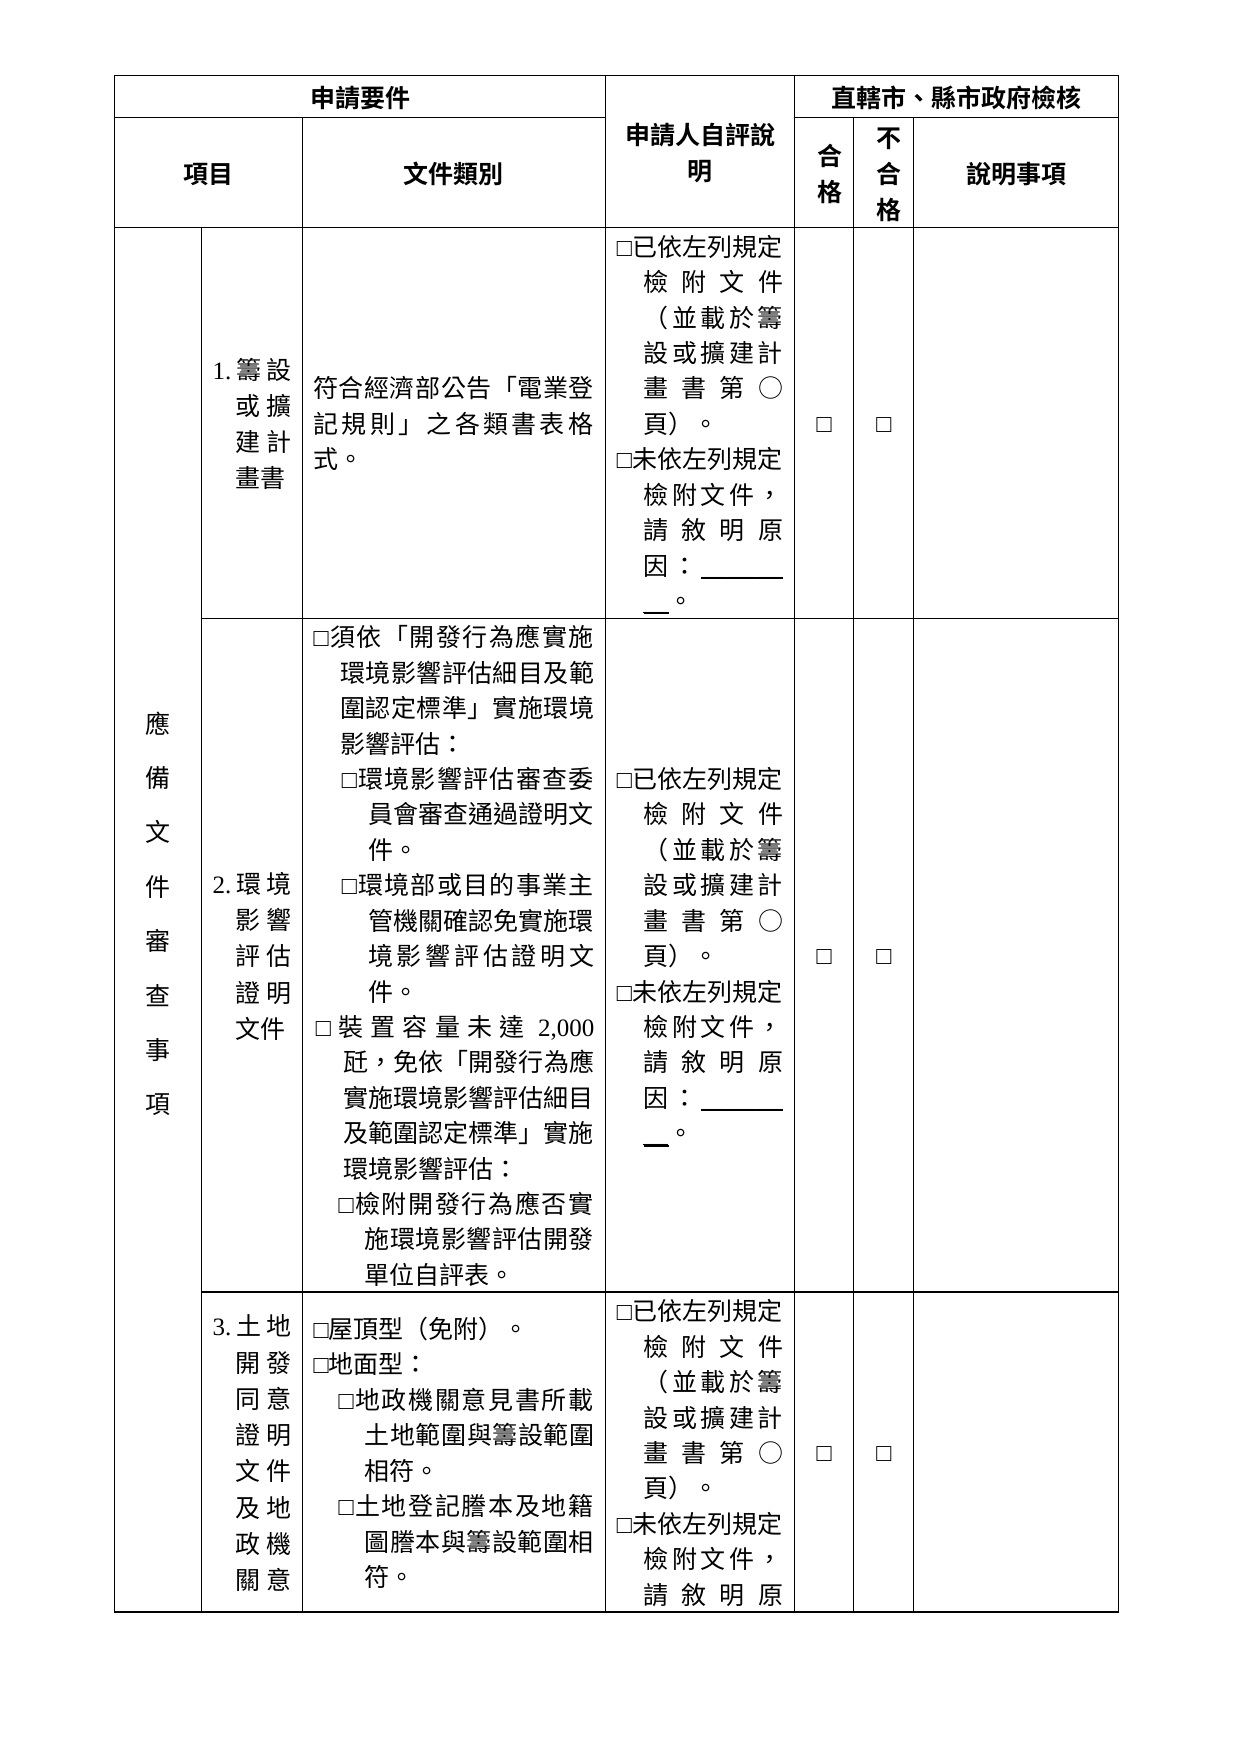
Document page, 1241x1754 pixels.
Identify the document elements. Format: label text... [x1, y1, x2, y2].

table_header 申請人自評說明 [606, 76, 794, 227]
table_cell □ [854, 228, 913, 617]
table_cell □ [795, 619, 853, 1291]
table_cell 不合格 [854, 118, 913, 227]
table_cell 文件類別 [303, 118, 605, 227]
table_cell 項目 [115, 118, 302, 227]
table_cell □已依左列規定檢附文件（並載於籌設或擴建計畫書第○頁）。 □未依左列規定檢附文件，請敘明原因：＿＿＿＿。 [606, 228, 794, 617]
table_cell [914, 619, 1118, 1291]
table_cell □已依左列規定檢附文件（並載於籌設或擴建計畫書第○頁）。 □未依左列規定檢附文件，請敘明原 [606, 1293, 794, 1611]
table_header 申請要件 [115, 76, 605, 117]
table_cell [914, 228, 1118, 617]
table_header 直轄市、縣市政府檢核 [795, 76, 1118, 117]
table_cell 符合經濟部公告「電業登記規則」之各類書表格式。 [303, 228, 605, 617]
table_cell [914, 1293, 1118, 1611]
table_cell 2.環境影響評估證明文件 [202, 619, 302, 1291]
table_cell □已依左列規定檢附文件（並載於籌設或擴建計畫書第○頁）。 □未依左列規定檢附文件，請敘明原因：＿＿＿＿。 [606, 619, 794, 1291]
table_cell □ [795, 228, 853, 617]
table_cell 1.籌設或擴建計畫書 [202, 228, 302, 617]
table_cell □ [854, 1293, 913, 1611]
table_cell □屋頂型（免附）。 □地面型： □地政機關意見書所載土地範圍與籌設範圍相符。 □土地登記謄本及地籍圖謄本與籌設範圍相符。 [303, 1293, 605, 1611]
table_cell 3.土地開發同意證明文件及地政機關意 [202, 1293, 302, 1611]
table_cell □ [795, 1293, 853, 1611]
table_cell 合格 [795, 118, 853, 227]
table_cell 說明事項 [914, 118, 1118, 227]
table_cell □須依「開發行為應實施環境影響評估細目及範圍認定標準」實施環境影響評估： □環境影響評估審查委員會審查通過證明文件。 □環境部或目的事業主管機關確認免實施環境影響評估證明文件。 □裝置容量未達2,000瓩，免依「開發行為應實施環境影響評估細目及範圍認定標準」實施環境影響評估： □檢附開發行為應否實施環境影響評估開發單位自評表。 [303, 619, 605, 1291]
table_cell □ [854, 619, 913, 1291]
table_cell 應備文件審查事項 [115, 228, 201, 1611]
